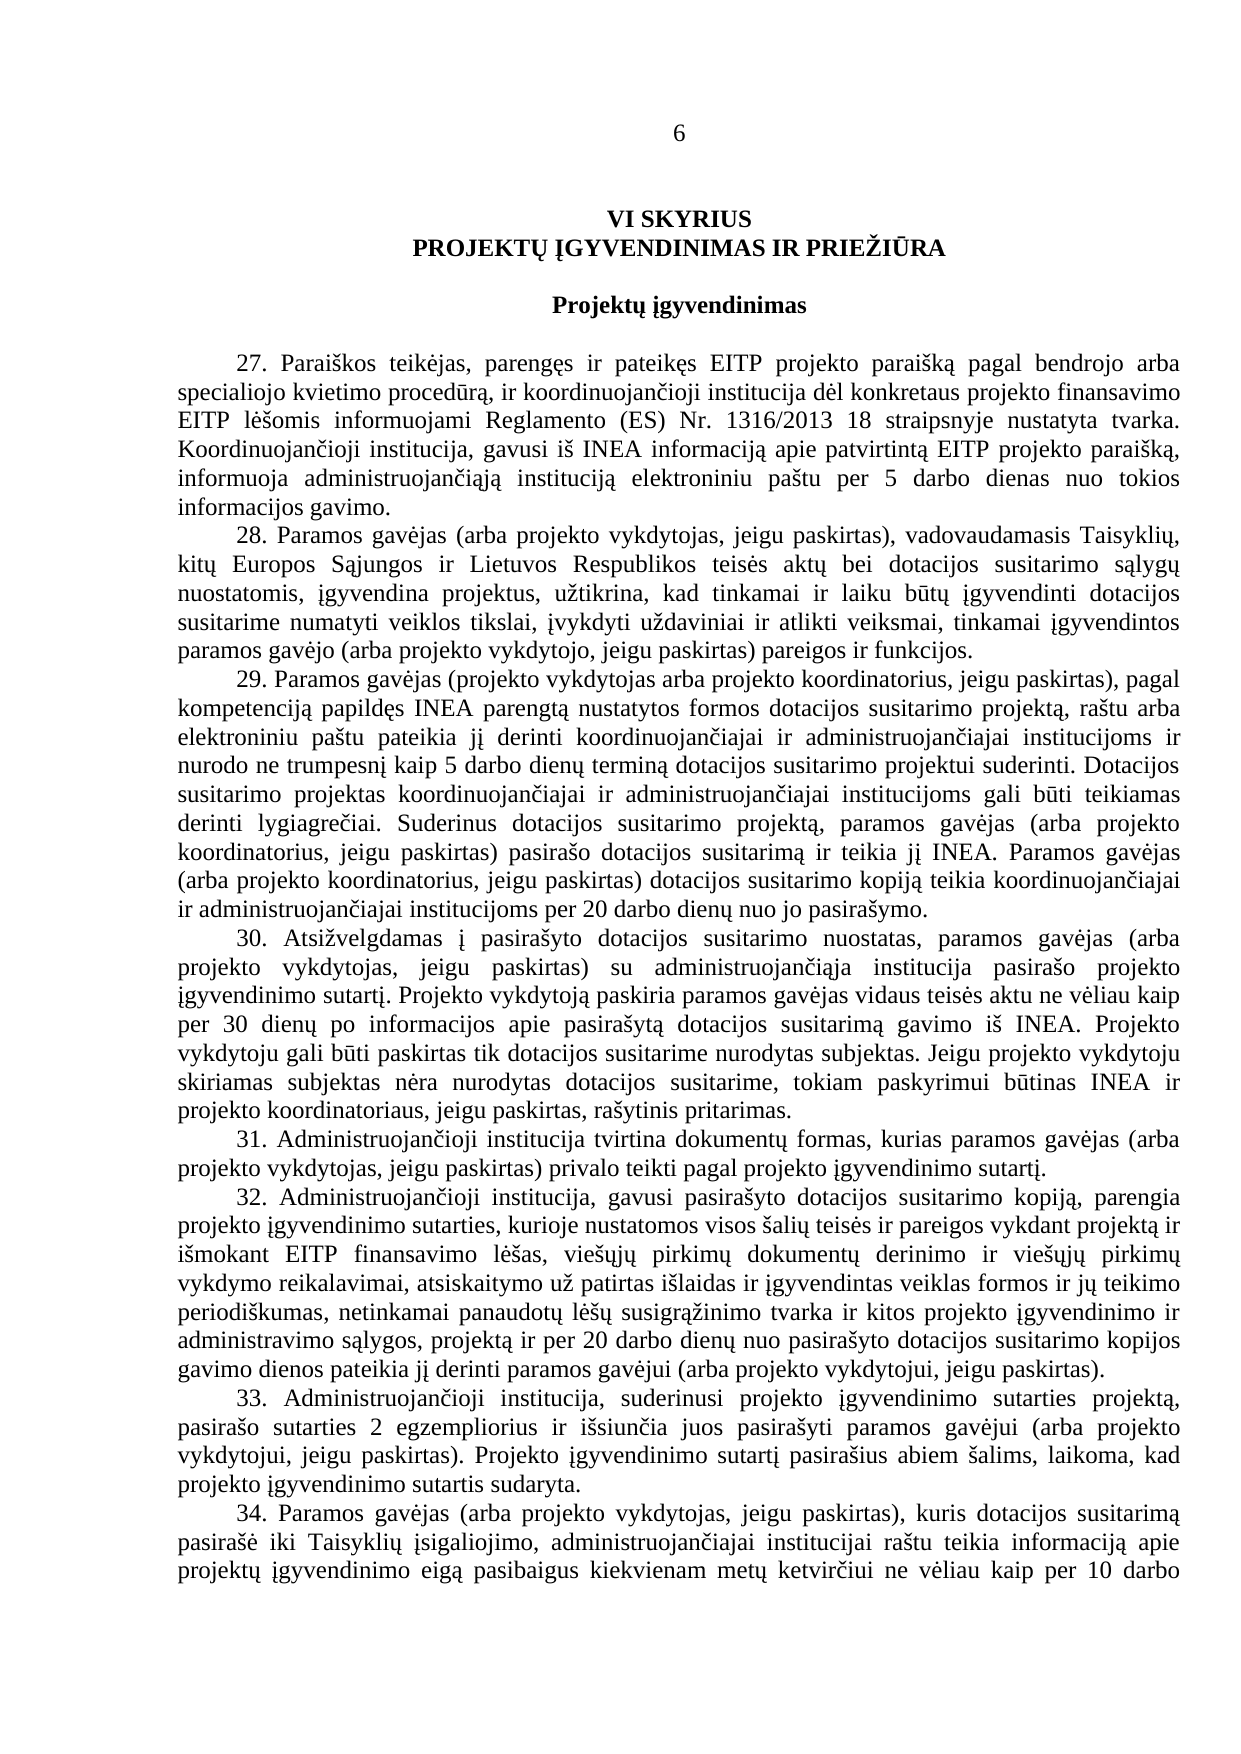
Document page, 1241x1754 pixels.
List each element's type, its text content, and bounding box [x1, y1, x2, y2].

text 33. Administruojančioji institucija, suderinusi projekto įgyvendinimo sutarties projektą, pasirašo sutarties 2 egzempliorius ir išsiunčia juos pasirašyti paramos gavėjui (arba projekto vykdytojui, jeigu paskirtas). Projekto įgyvendinimo sutartį pasirašius abiem šalims, laikoma, kad projekto įgyvendinimo sutartis sudaryta. [177, 1383, 1181, 1498]
text Projektų įgyvendinimas [177, 291, 1181, 319]
text 31. Administruojančioji institucija tvirtina dokumentų formas, kurias paramos gavėjas (arba projekto vykdytojas, jeigu paskirtas) privalo teikti pagal projekto įgyvendinimo sutartį. [177, 1124, 1181, 1182]
text 34. Paramos gavėjas (arba projekto vykdytojas, jeigu paskirtas), kuris dotacijos susitarimą pasirašė iki Taisyklių įsigaliojimo, administruojančiajai institucijai raštu teikia informaciją apie projektų įgyvendinimo eigą pasibaigus kiekvienam metų ketvirčiui ne vėliau kaip per 10 darbo [177, 1498, 1181, 1584]
text PROJEKTŲ ĮGYVENDINIMAS IR PRIEŽIŪRA [177, 233, 1181, 262]
text 28. Paramos gavėjas (arba projekto vykdytojas, jeigu paskirtas), vadovaudamasis Taisyklių, kitų Europos Sąjungos ir Lietuvos Respublikos teisės aktų bei dotacijos susitarimo sąlygų nuostatomis, įgyvendina projektus, užtikrina, kad tinkamai ir laiku būtų įgyvendinti dotacijos susitarime numatyti veiklos tikslai, įvykdyti uždaviniai ir atlikti veiksmai, tinkamai įgyvendintos paramos gavėjo (arba projekto vykdytojo, jeigu paskirtas) pareigos ir funkcijos. [177, 521, 1181, 664]
text 27. Paraiškos teikėjas, parengęs ir pateikęs EITP projekto paraišką pagal bendrojo arba specialiojo kvietimo procedūrą, ir koordinuojančioji institucija dėl konkretaus projekto finansavimo EITP lėšomis informuojami Reglamento (ES) Nr. 1316/2013 18 straipsnyje nustatyta tvarka. Koordinuojančioji institucija, gavusi iš INEA informaciją apie patvirtintą EITP projekto paraišką, informuoja administruojančiąją instituciją elektroniniu paštu per 5 darbo dienas nuo tokios informacijos gavimo. [177, 348, 1181, 521]
text 29. Paramos gavėjas (projekto vykdytojas arba projekto koordinatorius, jeigu paskirtas), pagal kompetenciją papildęs INEA parengtą nustatytos formos dotacijos susitarimo projektą, raštu arba elektroniniu paštu pateikia jį derinti koordinuojančiajai ir administruojančiajai institucijoms ir nurodo ne trumpesnį kaip 5 darbo dienų terminą dotacijos susitarimo projektui suderinti. Dotacijos susitarimo projektas koordinuojančiajai ir administruojančiajai institucijoms gali būti teikiamas derinti lygiagrečiai. Suderinus dotacijos susitarimo projektą, paramos gavėjas (arba projekto koordinatorius, jeigu paskirtas) pasirašo dotacijos susitarimą ir teikia jį INEA. Paramos gavėjas (arba projekto koordinatorius, jeigu paskirtas) dotacijos susitarimo kopiją teikia koordinuojančiajai ir administruojančiajai institucijoms per 20 darbo dienų nuo jo pasirašymo. [177, 664, 1181, 923]
text VI SKYRIUS [177, 204, 1181, 233]
text 30. Atsižvelgdamas į pasirašyto dotacijos susitarimo nuostatas, paramos gavėjas (arba projekto vykdytojas, jeigu paskirtas) su administruojančiąja institucija pasirašo projekto įgyvendinimo sutartį. Projekto vykdytoją paskiria paramos gavėjas vidaus teisės aktu ne vėliau kaip per 30 dienų po informacijos apie pasirašytą dotacijos susitarimą gavimo iš INEA. Projekto vykdytoju gali būti paskirtas tik dotacijos susitarime nurodytas subjektas. Jeigu projekto vykdytoju skiriamas subjektas nėra nurodytas dotacijos susitarime, tokiam paskyrimui būtinas INEA ir projekto koordinatoriaus, jeigu paskirtas, rašytinis pritarimas. [177, 923, 1181, 1124]
text 32. Administruojančioji institucija, gavusi pasirašyto dotacijos susitarimo kopiją, parengia projekto įgyvendinimo sutarties, kurioje nustatomos visos šalių teisės ir pareigos vykdant projektą ir išmokant EITP finansavimo lėšas, viešųjų pirkimų dokumentų derinimo ir viešųjų pirkimų vykdymo reikalavimai, atsiskaitymo už patirtas išlaidas ir įgyvendintas veiklas formos ir jų teikimo periodiškumas, netinkamai panaudotų lėšų susigrąžinimo tvarka ir kitos projekto įgyvendinimo ir administravimo sąlygos, projektą ir per 20 darbo dienų nuo pasirašyto dotacijos susitarimo kopijos gavimo dienos pateikia jį derinti paramos gavėjui (arba projekto vykdytojui, jeigu paskirtas). [177, 1182, 1181, 1383]
